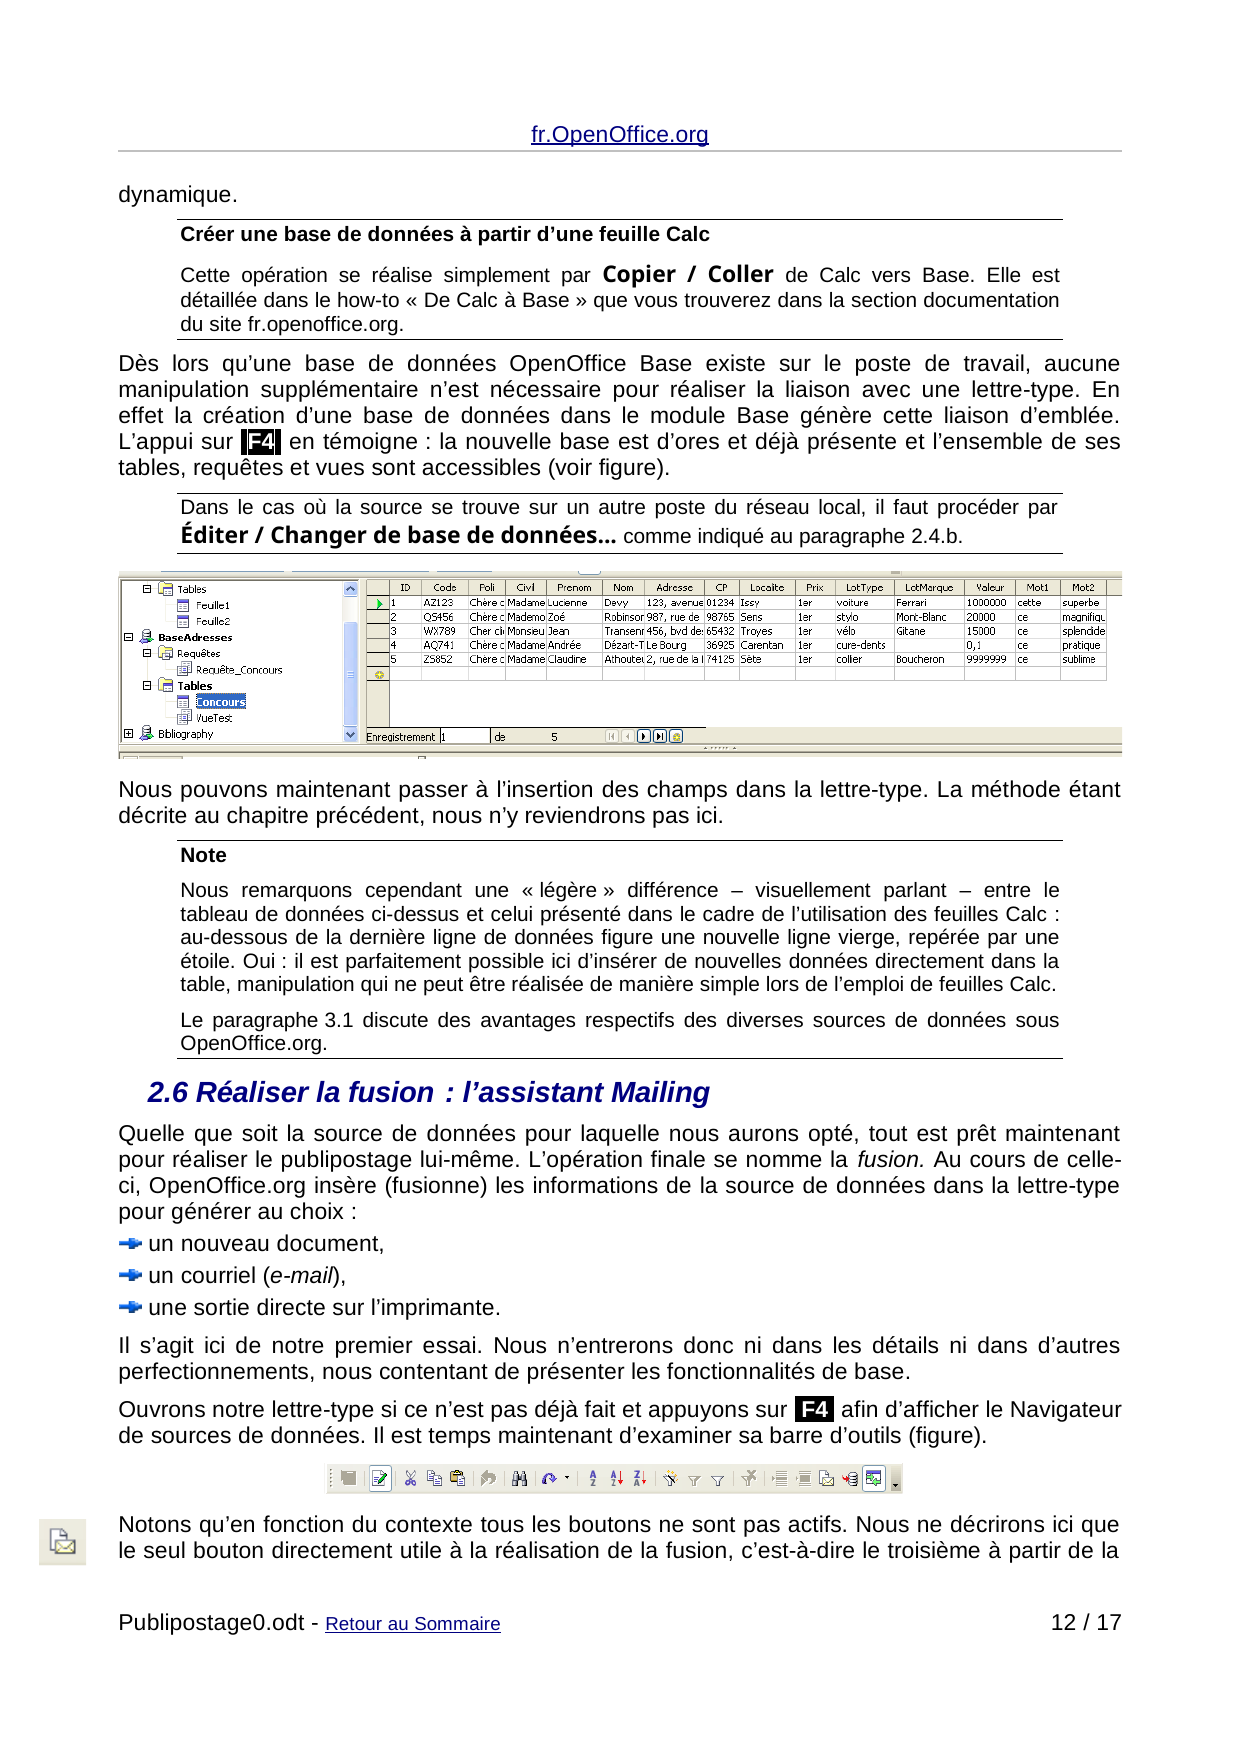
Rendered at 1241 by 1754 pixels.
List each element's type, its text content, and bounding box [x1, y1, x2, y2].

text Il s’agit ici de notre premier essai. Nous n’entrerons donc ni dans les détails ni dans d’autres perfectionnements, nous contentant de présenter les fonctionnalités de base. [118, 1332, 1122, 1384]
text Le paragraphe 3.1 discute des avantages respectifs des diverses sources de données sous OpenOffice.org. [177, 1005, 1063, 1058]
list un courriel (e-mail), [118, 1262, 1122, 1288]
text Notons qu’en fonction du contexte tous les boutons ne sont pas actifs. Nous ne décrirons ici que le seul bouton directement utile à la réalisation de la fusion, c’est-à-dire le troisième à partir de la [118, 1460, 1122, 1563]
text Nous remarquons cependant une « légère » différence – visuellement parlant – entre le tableau de données ci-dessus et celui présenté dans le cadre de l’utilisation des feuilles Calc : au-dessous de la dernière ligne de données figure une nouvelle ligne vierge, repérée par une étoile. Oui : il est parfaitement possible ici d’insérer de nouvelles données directement dans la table, manipulation qui ne peut être réalisée de manière simple lors de l’emploi de feuilles Calc. [177, 876, 1063, 996]
list une sortie directe sur l’imprimante. [118, 1294, 1122, 1320]
picture [119, 1269, 142, 1281]
text Dès lors qu’une base de données OpenOffice Base existe sur le poste de travail, aucune manipulation supplémentaire n’est nécessaire pour réaliser la liaison avec une lettre-type. En effet la création d’une base de données dans le module Base génère cette liaison d’emblée. L’appui sur F4 en témoigne : la nouvelle base est d’ores et déjà présente et l’ensemble de ses tables, requêtes et vues sont accessibles (voir figure). [118, 351, 1122, 481]
picture [39, 1519, 87, 1567]
text Ouvrons notre lettre-type si ce n’est pas déjà fait et appuyons sur F4 afin d’afficher le Navigateur de sources de données. Il est temps maintenant d’examiner sa barre d’outils (figure). [118, 1396, 1122, 1448]
picture [119, 1238, 142, 1249]
picture [118, 571, 1123, 759]
list un nouveau document, [118, 1230, 1122, 1256]
text Nous pouvons maintenant passer à l’insertion des champs dans la lettre-type. La méthode étant décrite au chapitre précédent, nous n’y reviendrons pas ici. [118, 759, 1122, 829]
subtitle Réaliser la fusion : l’assistant Mailing [148, 1076, 1122, 1108]
text Cette opération se réalise simplement par Copier / Coller de Calc vers Base. Elle est détaillée dans le how-to « De Calc à Base » que vous trouverez dans la section documentation du site fr.openoffice.org. [177, 255, 1063, 339]
picture [119, 1301, 142, 1313]
text Dans le cas où la source se trouve sur un autre poste du réseau local, il faut procéder par Éditer / Changer de base de données... comme indiqué au paragraphe 2.4.b. [177, 494, 1063, 553]
text Note [177, 841, 1063, 867]
text Créer une base de données à partir d’une feuille Calc [177, 220, 1063, 246]
text Quelle que soit la source de données pour laquelle nous aurons opté, tout est prêt maintenant pour réaliser le publipostage lui-même. L’opération finale se nomme la fusion. Au cours de celle-ci, OpenOffice.org insère (fusionne) les informations de la source de données dans la lettre-type pour générer au choix : [118, 1120, 1122, 1224]
picture [324, 1463, 903, 1494]
text [118, 565, 1122, 571]
text dynamique. [118, 182, 1122, 208]
